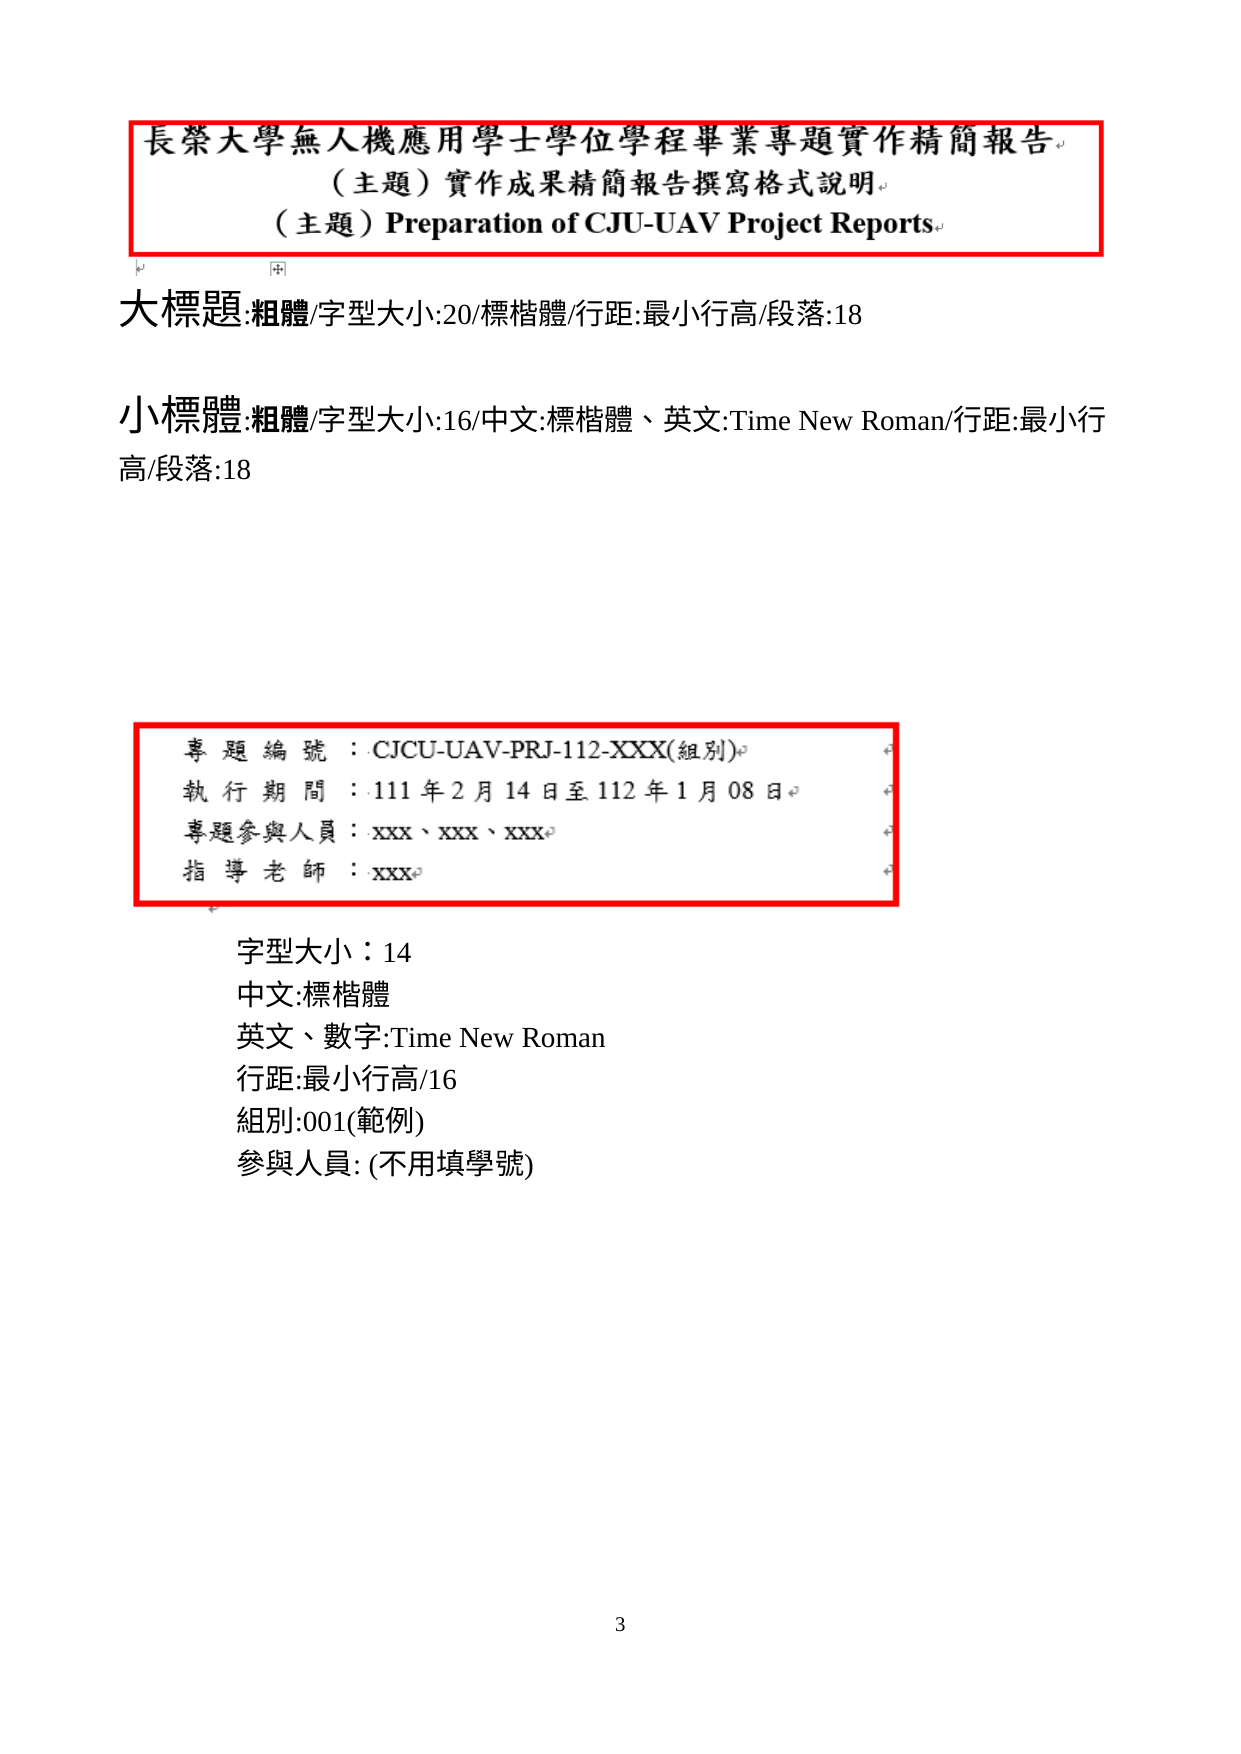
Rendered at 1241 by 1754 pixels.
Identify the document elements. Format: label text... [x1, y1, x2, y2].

text 行距:最小行高/16 [236, 1056, 1122, 1098]
text 字型大小：14 [236, 929, 1122, 971]
text 英文、數字:Time New Roman [236, 1013, 1122, 1056]
text 大標題:粗體/字型大小:20/標楷體/行距:最小行高/段落:18 [118, 276, 1122, 336]
text 組別:001(範例) [236, 1098, 1122, 1140]
text 小標體:粗體/字型大小:16/中文:標楷體、英文:Time New Roman/行距:最小行高/段落:18 [118, 382, 1122, 488]
text 中文:標楷體 [236, 971, 1122, 1013]
text 參與人員: (不用填學號) [236, 1140, 1122, 1183]
